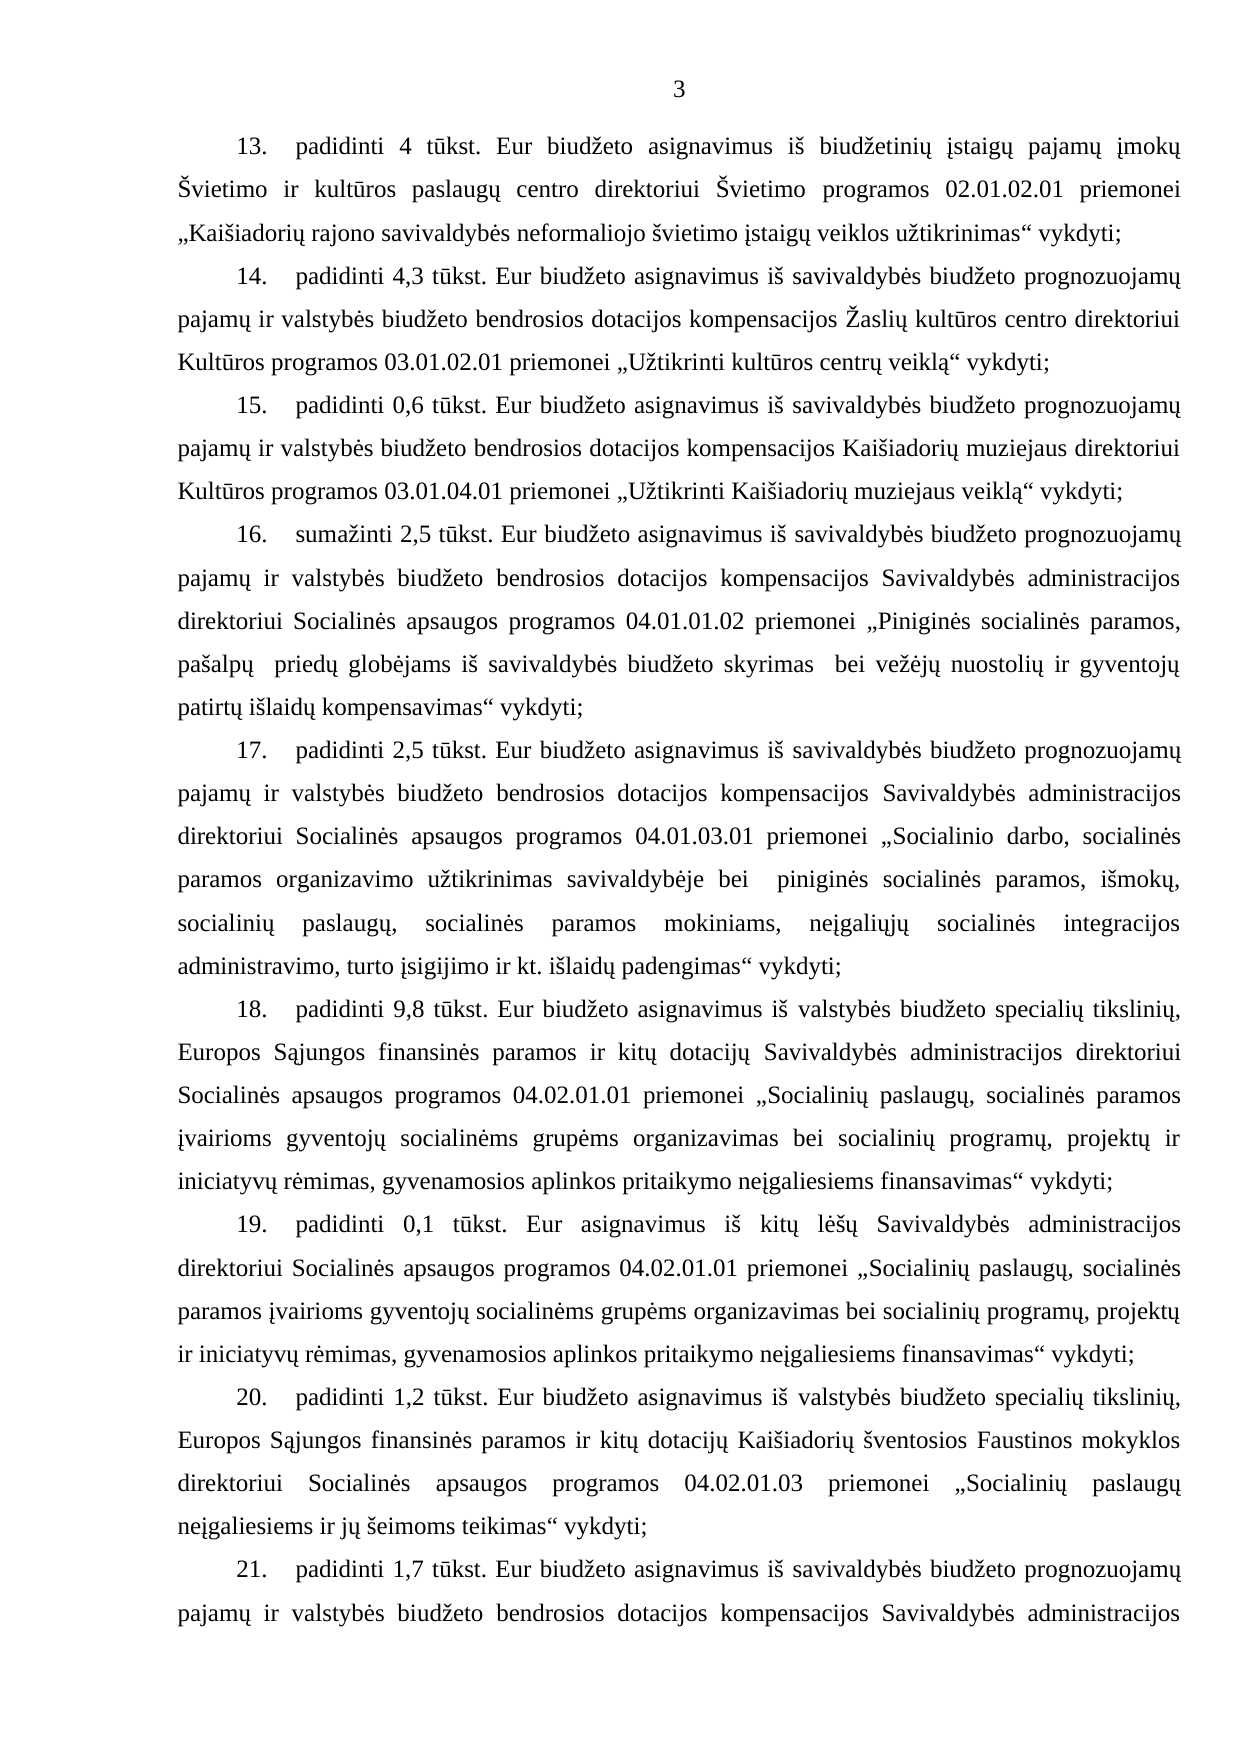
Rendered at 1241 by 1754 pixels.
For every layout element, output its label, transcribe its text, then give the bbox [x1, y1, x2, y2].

text 20. padidinti 1,2 tūkst. Eur biudžeto asignavimus iš valstybės biudžeto specialių tikslinių, Europos Sąjungos finansinės paramos ir kitų dotacijų Kaišiadorių šventosios Faustinos mokyklos direktoriui Socialinės apsaugos programos 04.02.01.03 priemonei „Socialinių paslaugų neįgaliesiems ir jų šeimoms teikimas“ vykdyti; [177, 1382, 1181, 1540]
text 21. padidinti 1,7 tūkst. Eur biudžeto asignavimus iš savivaldybės biudžeto prognozuojamų pajamų ir valstybės biudžeto bendrosios dotacijos kompensacijos Savivaldybės administracijos [177, 1554, 1181, 1626]
text 17. padidinti 2,5 tūkst. Eur biudžeto asignavimus iš savivaldybės biudžeto prognozuojamų pajamų ir valstybės biudžeto bendrosios dotacijos kompensacijos Savivaldybės administracijos direktoriui Socialinės apsaugos programos 04.01.03.01 priemonei „Socialinio darbo, socialinės paramos organizavimo užtikrinimas savivaldybėje bei piniginės socialinės paramos, išmokų, socialinių paslaugų, socialinės paramos mokiniams, neįgaliųjų socialinės integracijos administravimo, turto įsigijimo ir kt. išlaidų padengimas“ vykdyti; [177, 735, 1181, 979]
text 16. sumažinti 2,5 tūkst. Eur biudžeto asignavimus iš savivaldybės biudžeto prognozuojamų pajamų ir valstybės biudžeto bendrosios dotacijos kompensacijos Savivaldybės administracijos direktoriui Socialinės apsaugos programos 04.01.01.02 priemonei „Piniginės socialinės paramos, pašalpų priedų globėjams iš savivaldybės biudžeto skyrimas bei vežėjų nuostolių ir gyventojų patirtų išlaidų kompensavimas“ vykdyti; [177, 519, 1181, 721]
text 14. padidinti 4,3 tūkst. Eur biudžeto asignavimus iš savivaldybės biudžeto prognozuojamų pajamų ir valstybės biudžeto bendrosios dotacijos kompensacijos Žaslių kultūros centro direktoriui Kultūros programos 03.01.02.01 priemonei „Užtikrinti kultūros centrų veiklą“ vykdyti; [177, 261, 1181, 376]
text 18. padidinti 9,8 tūkst. Eur biudžeto asignavimus iš valstybės biudžeto specialių tikslinių, Europos Sąjungos finansinės paramos ir kitų dotacijų Savivaldybės administracijos direktoriui Socialinės apsaugos programos 04.02.01.01 priemonei „Socialinių paslaugų, socialinės paramos įvairioms gyventojų socialinėms grupėms organizavimas bei socialinių programų, projektų ir iniciatyvų rėmimas, gyvenamosios aplinkos pritaikymo neįgaliesiems finansavimas“ vykdyti; [177, 994, 1181, 1195]
text 15. padidinti 0,6 tūkst. Eur biudžeto asignavimus iš savivaldybės biudžeto prognozuojamų pajamų ir valstybės biudžeto bendrosios dotacijos kompensacijos Kaišiadorių muziejaus direktoriui Kultūros programos 03.01.04.01 priemonei „Užtikrinti Kaišiadorių muziejaus veiklą“ vykdyti; [177, 390, 1181, 505]
text 13. padidinti 4 tūkst. Eur biudžeto asignavimus iš biudžetinių įstaigų pajamų įmokų Švietimo ir kultūros paslaugų centro direktoriui Švietimo programos 02.01.02.01 priemonei „Kaišiadorių rajono savivaldybės neformaliojo švietimo įstaigų veiklos užtikrinimas“ vykdyti; [177, 131, 1181, 246]
text 19. padidinti 0,1 tūkst. Eur asignavimus iš kitų lėšų Savivaldybės administracijos direktoriui Socialinės apsaugos programos 04.02.01.01 priemonei „Socialinių paslaugų, socialinės paramos įvairioms gyventojų socialinėms grupėms organizavimas bei socialinių programų, projektų ir iniciatyvų rėmimas, gyvenamosios aplinkos pritaikymo neįgaliesiems finansavimas“ vykdyti; [177, 1209, 1181, 1368]
